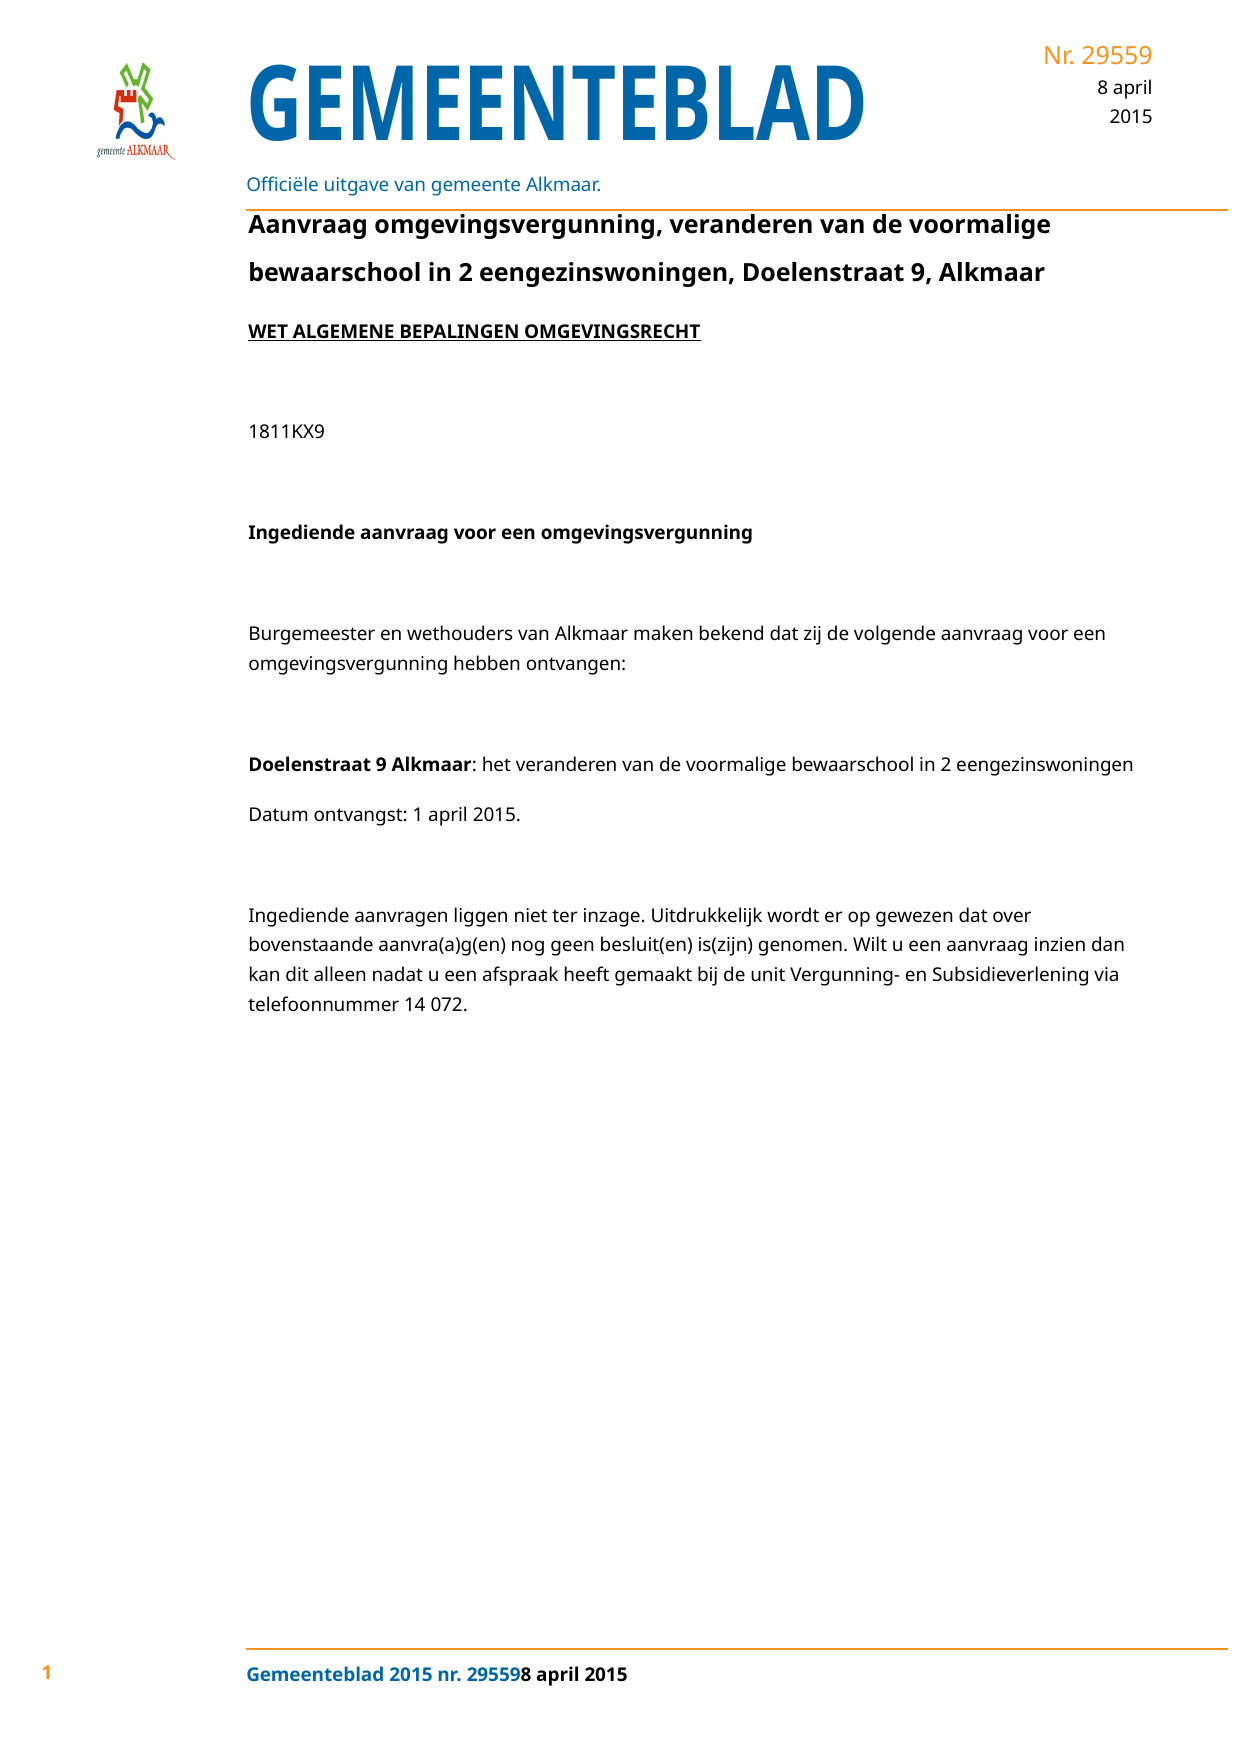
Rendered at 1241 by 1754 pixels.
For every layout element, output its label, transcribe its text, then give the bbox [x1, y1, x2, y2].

text 1811KX9 [248, 419, 1152, 444]
text Datum ontvangst: 1 april 2015. [248, 801, 1152, 827]
text Ingediende aanvraag voor een omgevingsvergunning [248, 519, 1152, 545]
text Burgemeester en wethouders van Alkmaar maken bekend dat zij de volgende aanvraag voor een omgevingsvergunning hebben ontvangen: [248, 620, 1152, 676]
text Ingediende aanvragen liggen niet ter inzage. Uitdrukkelijk wordt er op gewezen dat over bovenstaande aanvra(a)g(en) nog geen besluit(en) is(zijn) genomen. Wilt u een aanvraag inzien dan kan dit alleen nadat u een afspraak heeft gemaakt bij de unit Vergunning- en Subsidieverlening via telefoonnummer 14 072. [248, 902, 1152, 1017]
text Aanvraag omgevingsvergunning, veranderen van de voormalige bewaarschool in 2 eengezinswoningen, Doelenstraat 9, Alkmaar [248, 211, 1152, 288]
text Doelenstraat 9 Alkmaar: het veranderen van de voormalige bewaarschool in 2 eengezinswoningen [248, 751, 1152, 777]
picture [41, 47, 231, 172]
text WET ALGEMENE BEPALINGEN OMGEVINGSRECHT [248, 318, 1152, 344]
